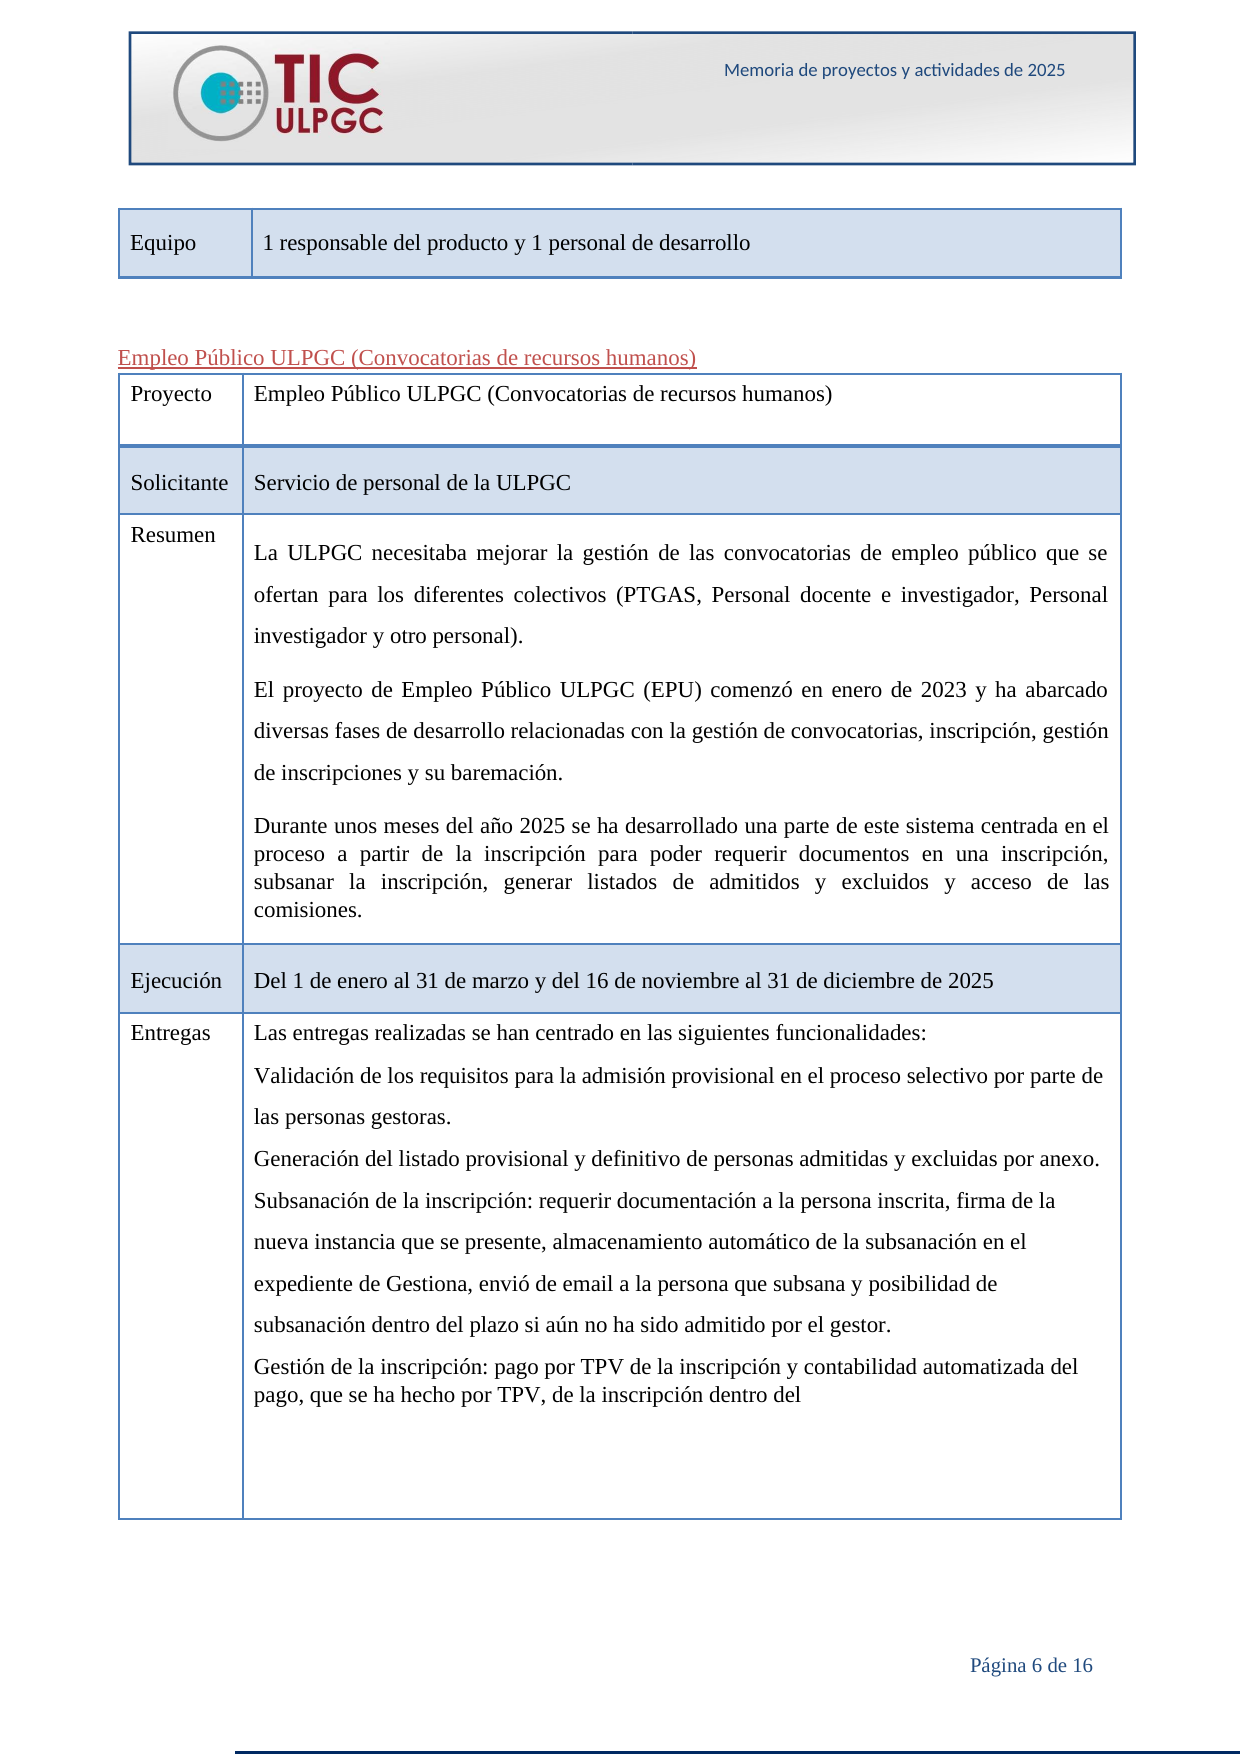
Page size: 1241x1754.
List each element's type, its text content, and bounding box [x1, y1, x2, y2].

table_header Empleo Público ULPGC (Convocatorias de recursos humanos) [244, 375, 1120, 443]
table_cell Equipo [120, 210, 251, 276]
table_cell Ejecución [120, 945, 242, 1012]
table_cell 1 responsable del producto y 1 personal de desarrollo [253, 210, 1120, 276]
table_cell Servicio de personal de la ULPGC [244, 448, 1120, 513]
table_cell Del 1 de enero al 31 de marzo y del 16 de noviembre al 31 de diciembre de 2025 [244, 945, 1120, 1012]
table_cell Entregas [120, 1014, 242, 1518]
table_cell Las entregas realizadas se han centrado en las siguientes funcionalidades: Validación de los requisitos para la admisión provisional en el proceso selectivo por parte de las personas gestoras. Generación del listado provisional y definitivo de personas admitidas y excluidas por anexo. Subsanación de la inscripción: requerir documentación a la persona inscrita, firma de la nueva instancia que se presente, almacenamiento automático de la subsanación en el expediente de Gestiona, envió de email a la persona que subsana y posibilidad de subsanación dentro del plazo si aún no ha sido admitido por el gestor. Gestión de la inscripción: pago por TPV de la inscripción y contabilidad automatizada del pago, que se ha hecho por TPV, de la inscripción dentro del [244, 1014, 1120, 1518]
subtitle Empleo Público ULPGC (Convocatorias de recursos humanos) [117, 344, 1122, 371]
table_cell Resumen [120, 515, 242, 943]
table_header Proyecto [120, 375, 242, 443]
table_cell La ULPGC necesitaba mejorar la gestión de las convocatorias de empleo público que se ofertan para los diferentes colectivos (PTGAS, Personal docente e investigador, Personal investigador y otro personal). El proyecto de Empleo Público ULPGC (EPU) comenzó en enero de 2023 y ha abarcado diversas fases de desarrollo relacionadas con la gestión de convocatorias, inscripción, gestión de inscripciones y su baremación. Durante unos meses del año 2025 se ha desarrollado una parte de este sistema centrada en el proceso a partir de la inscripción para poder requerir documentos en una inscripción, subsanar la inscripción, generar listados de admitidos y excluidos y acceso de las comisiones. [244, 515, 1120, 943]
table_cell Solicitante [120, 448, 242, 513]
